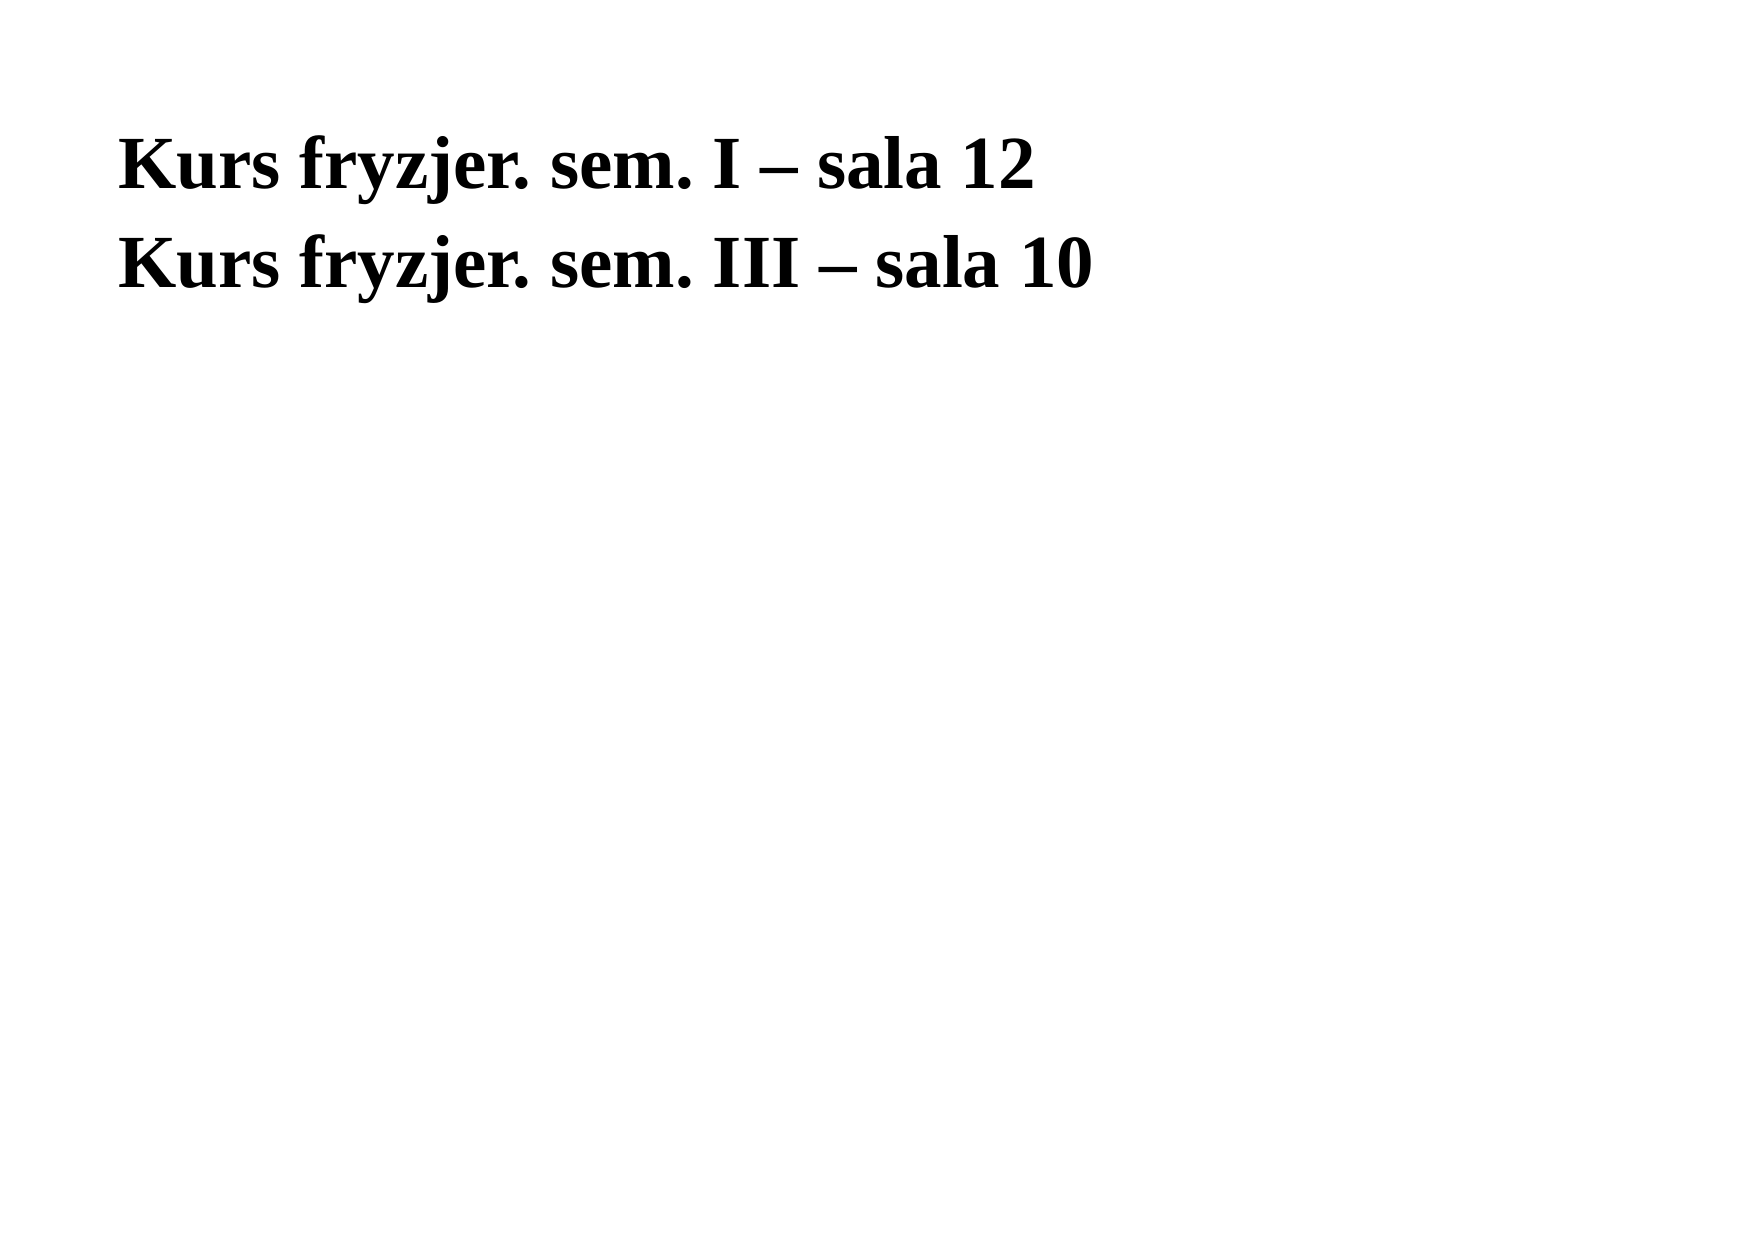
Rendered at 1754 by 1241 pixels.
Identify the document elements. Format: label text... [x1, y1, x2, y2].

text Kurs fryzjer. sem. I – sala 12 [118, 118, 1636, 204]
text Kurs fryzjer. sem. III – sala 10 [118, 217, 1636, 303]
